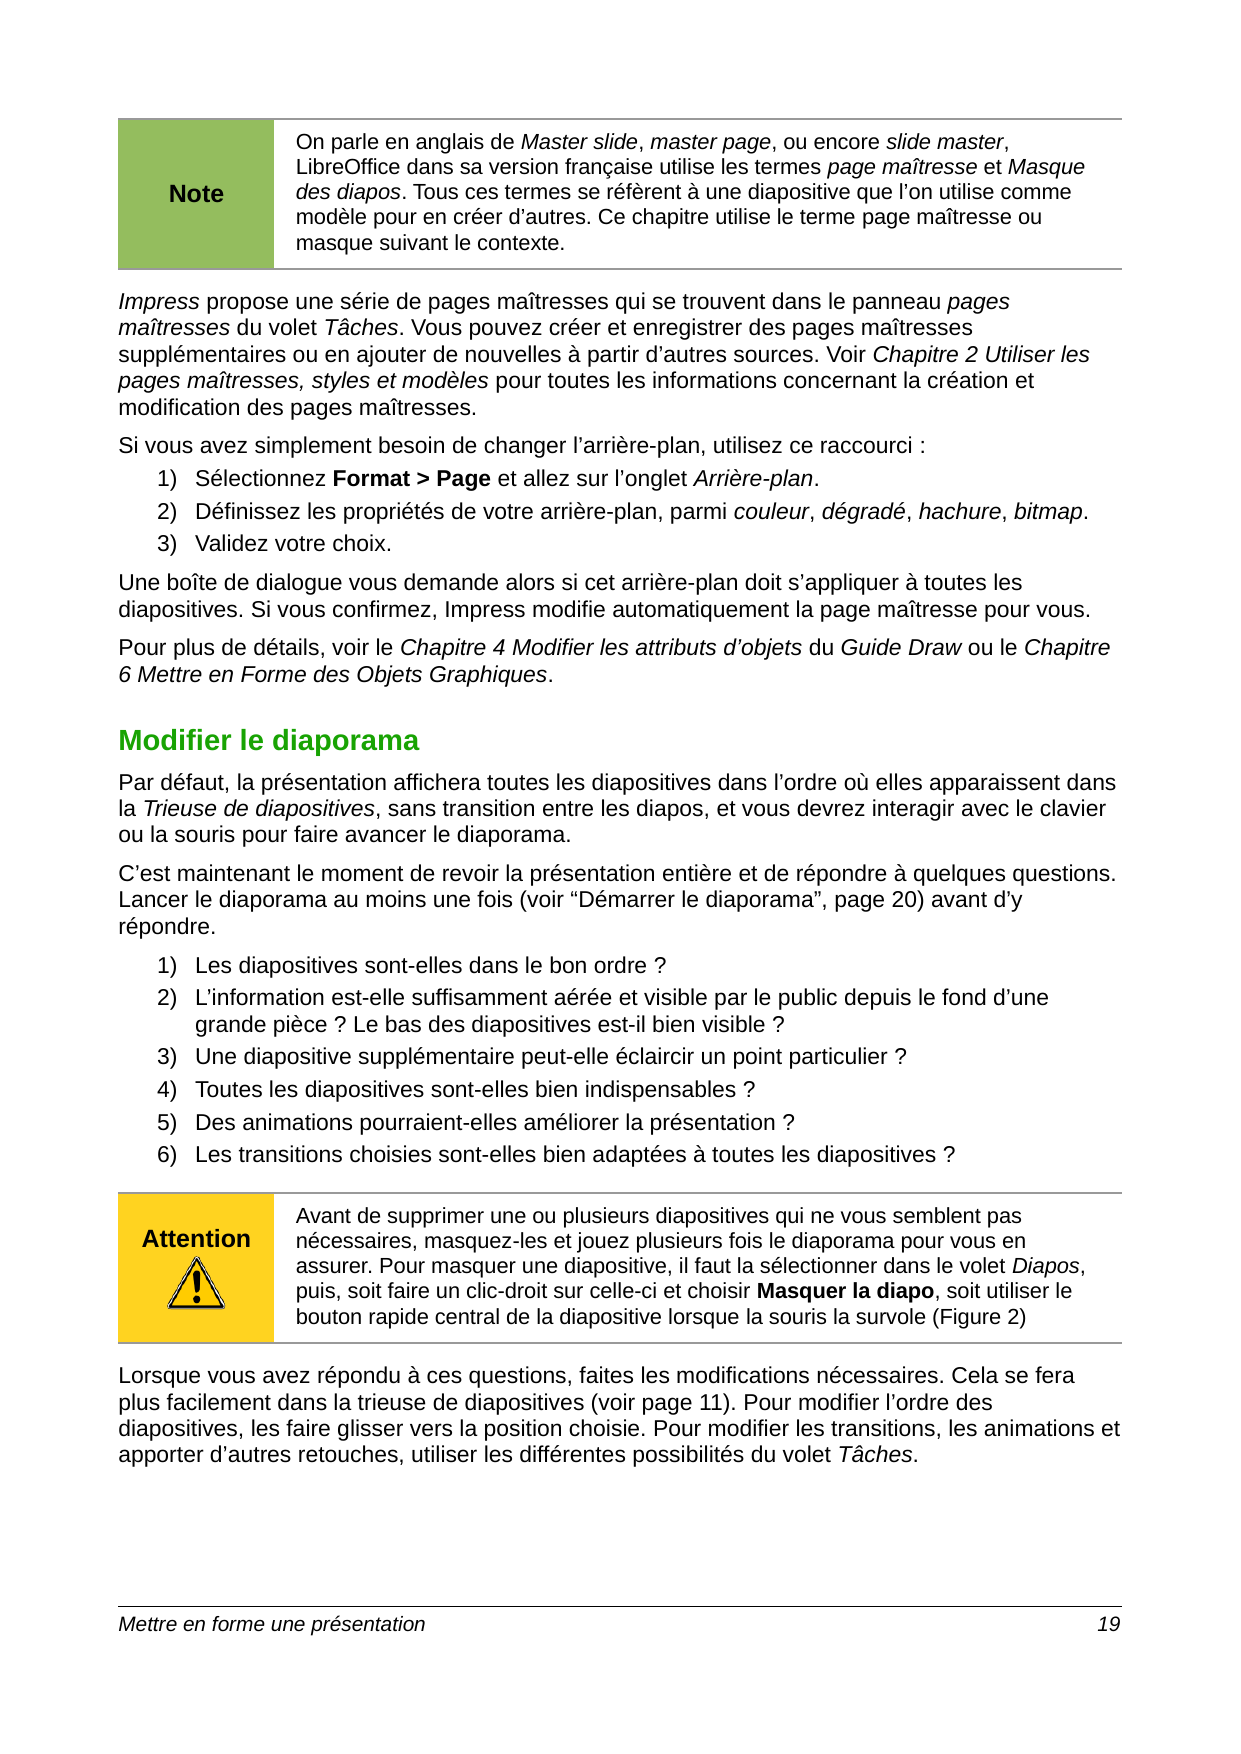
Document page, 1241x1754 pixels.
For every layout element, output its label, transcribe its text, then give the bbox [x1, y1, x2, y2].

list Les transitions choisies sont-elles bien adaptées à toutes les diapositives ? [177, 1141, 1122, 1167]
table_header Note [118, 120, 274, 268]
table_header On parle en anglais de Master slide, master page, ou encore slide master, LibreOffice dans sa version française utilise les termes page maîtresse et Masque des diapos. Tous ces termes se réfèrent à une diapositive que l’on utilise comme modèle pour en créer d’autres. Ce chapitre utilise le terme page maîtresse ou masque suivant le contexte. [274, 120, 1122, 268]
text Une boîte de dialogue vous demande alors si cet arrière-plan doit s’appliquer à toutes les diapositives. Si vous confirmez, Impress modifie automatiquement la page maîtresse pour vous. [118, 569, 1122, 622]
text C’est maintenant le moment de revoir la présentation entière et de répondre à quelques questions. Lancer le diaporama au moins une fois (voir “Démarrer le diaporama”, page 20) avant d’y répondre. [118, 860, 1122, 939]
text Pour plus de détails, voir le Chapitre 4 Modifier les attributs d’objets du Guide Draw ou le Chapitre 6 Mettre en Forme des Objets Graphiques. [118, 634, 1122, 687]
table_header Avant de supprimer une ou plusieurs diapositives qui ne vous semblent pas nécessaires, masquez-les et jouez plusieurs fois le diaporama pour vous en assurer. Pour masquer une diapositive, il faut la sélectionner dans le volet Diapos, puis, soit faire un clic-droit sur celle-ci et choisir Masquer la diapo, soit utiliser le bouton rapide central de la diapositive lorsque la souris la survole (Figure 2) [274, 1194, 1122, 1342]
text Impress propose une série de pages maîtresses qui se trouvent dans le panneau pages maîtresses du volet Tâches. Vous pouvez créer et enregistrer des pages maîtresses supplémentaires ou en ajouter de nouvelles à partir d’autres sources. Voir Chapitre 2 Utiliser les pages maîtresses, styles et modèles pour toutes les informations concernant la création et modification des pages maîtresses. [118, 288, 1122, 420]
list Validez votre choix. [177, 530, 1122, 557]
list Toutes les diapositives sont-elles bien indispensables ? [177, 1076, 1122, 1102]
list Une diapositive supplémentaire peut-elle éclaircir un point particulier ? [177, 1043, 1122, 1069]
text Lorsque vous avez répondu à ces questions, faites les modifications nécessaires. Cela se fera plus facilement dans la trieuse de diapositives (voir page 11). Pour modifier l’ordre des diapositives, les faire glisser vers la position choisie. Pour modifier les transitions, les animations et apporter d’autres retouches, utiliser les différentes possibilités du volet Tâches. [118, 1362, 1122, 1468]
subtitle Modifier le diaporama [118, 723, 1122, 756]
list L’information est-elle suffisamment aérée et visible par le public depuis le fond d’une grande pièce ? Le bas des diapositives est-il bien visible ? [177, 984, 1122, 1037]
list Les diapositives sont-elles dans le bon ordre ? [177, 952, 1122, 978]
list Définissez les propriétés de votre arrière-plan, parmi couleur, dégradé, hachure, bitmap. [177, 498, 1122, 524]
list Si vous avez simplement besoin de changer l’arrière-plan, utilisez ce raccourci : [118, 432, 1122, 459]
text Par défaut, la présentation affichera toutes les diapositives dans l’ordre où elles apparaissent dans la Trieuse de diapositives, sans transition entre les diapos, et vous devrez interagir avec le clavier ou la souris pour faire avancer le diaporama. [118, 768, 1122, 848]
list Sélectionnez Format > Page et allez sur l’onglet Arrière-plan. [177, 465, 1122, 491]
table_header Attention [118, 1194, 274, 1342]
list Des animations pourraient-elles améliorer la présentation ? [177, 1108, 1122, 1135]
picture [163, 1252, 229, 1313]
